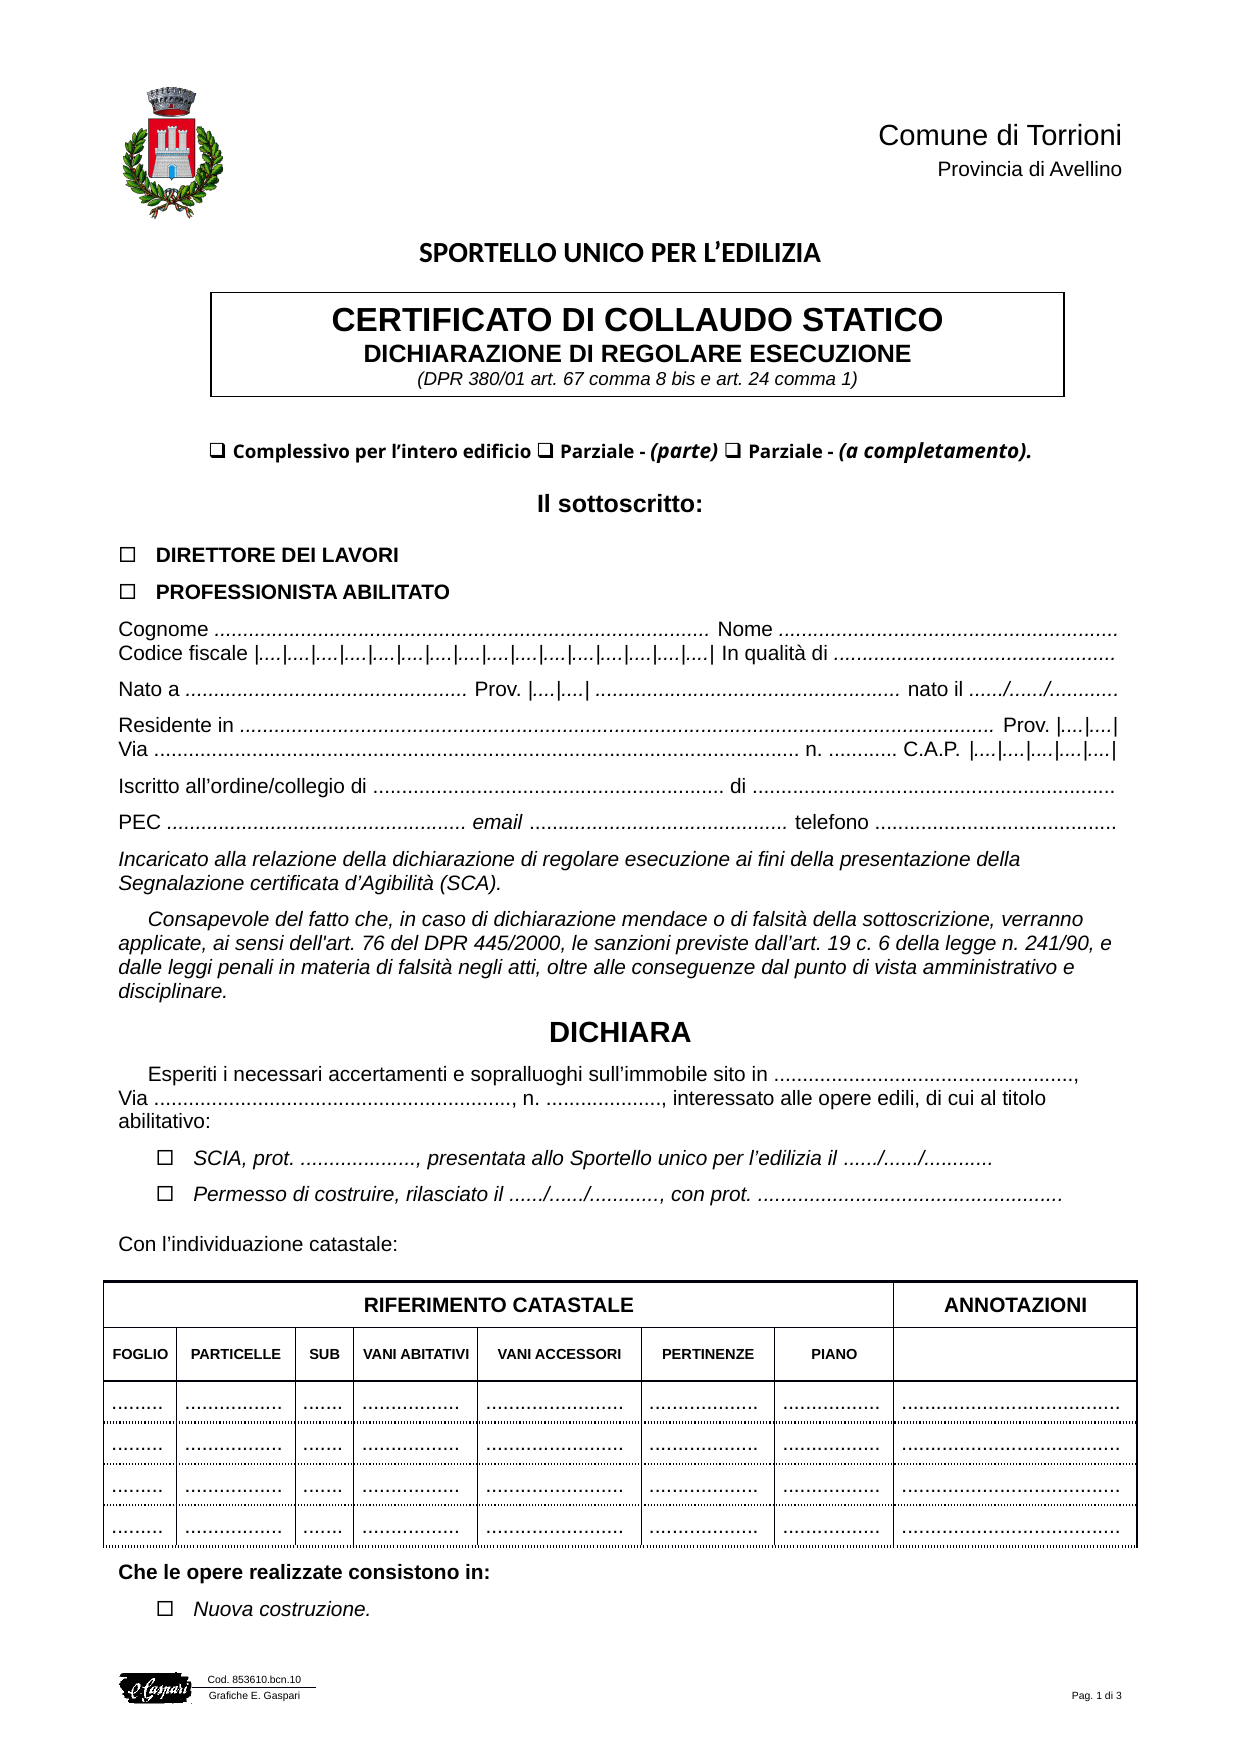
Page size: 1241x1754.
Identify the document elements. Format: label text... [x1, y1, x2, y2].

list PROFESSIONISTA ABILITATO [118, 580, 1122, 604]
table_cell ........................ [478, 1463, 641, 1504]
text  Complessivo per l’intero edificio  Parziale - (parte)  Parziale - (a completamento). [118, 436, 1122, 464]
table_cell ................. [354, 1463, 477, 1504]
table_cell SUB [296, 1328, 353, 1380]
text Comune di Torrioni [224, 118, 1122, 152]
table_cell ................. [177, 1504, 295, 1545]
list SCIA, prot. ...................., presentata allo Sportello unico per l’edilizia il ....../....../............ [156, 1146, 1122, 1170]
table_cell ....... [296, 1504, 353, 1545]
text Nato a ................................................. Prov. |....|....| ..................................................... nato il ....../....../............ [118, 677, 1122, 701]
table_cell ....... [296, 1382, 353, 1421]
table_cell PERTINENZE [642, 1328, 774, 1380]
table_cell ......... [104, 1421, 176, 1463]
picture [122, 87, 224, 219]
list Nuova costruzione. [156, 1596, 1122, 1621]
table_cell ................. [177, 1421, 295, 1463]
table_cell ................. [775, 1421, 893, 1463]
list Permesso di costruire, rilasciato il ....../....../............, con prot. ..................................................... [156, 1182, 1122, 1206]
table_cell ......... [104, 1382, 176, 1421]
table_cell VANI ACCESSORI [478, 1328, 641, 1380]
table_cell ....... [296, 1421, 353, 1463]
text Con l’individuazione catastale: [118, 1231, 1122, 1255]
text Provincia di Avellino [224, 157, 1122, 181]
table_cell ................. [775, 1463, 893, 1504]
table_cell ................. [354, 1504, 477, 1545]
table_cell ...................................... [894, 1382, 1136, 1421]
text Che le opere realizzate consistono in: [118, 1560, 1122, 1584]
table_header ANNOTAZIONI [894, 1283, 1136, 1327]
picture [118, 1672, 192, 1704]
text Residente in ................................................................................................................................... Prov. |....|....| Via ................................................................................................................ n. ............ C.A.P. |....|....|....|....|....| [118, 713, 1122, 761]
table_cell [894, 1328, 1136, 1380]
table_cell ......... [104, 1504, 176, 1545]
subtitle SPORTELLO UNICO PER L’EDILIZIA [118, 234, 1122, 270]
table_cell ....... [296, 1463, 353, 1504]
table_cell ........................ [478, 1421, 641, 1463]
text DICHIARA [118, 1015, 1122, 1049]
table_cell ................. [354, 1421, 477, 1463]
table_cell ................. [177, 1463, 295, 1504]
table_cell ...................................... [894, 1463, 1136, 1504]
table_header RIFERIMENTO CATASTALE [104, 1283, 893, 1327]
table_cell PARTICELLE [177, 1328, 295, 1380]
table_cell ................... [642, 1504, 774, 1545]
table_cell ................... [642, 1421, 774, 1463]
text Consapevole del fatto che, in caso di dichiarazione mendace o di falsità della sottoscrizione, verranno applicate, ai sensi dell'art. 76 del DPR 445/2000, le sanzioni previste dall’art. 19 c. 6 della legge n. 241/90, e dalle leggi penali in materia di falsità negli atti, oltre alle conseguenze dal punto di vista amministrativo e disciplinare. [118, 907, 1122, 1003]
text Cognome ...................................................................................... Nome ........................................................... Codice fiscale |....|....|....|....|....|....|....|....|....|....|....|....|....|....|....|....| In qualità di ................................................. [118, 616, 1122, 664]
table_cell ................. [177, 1382, 295, 1421]
table_cell ...................................... [894, 1421, 1136, 1463]
table_cell ................. [775, 1382, 893, 1421]
table_cell ........................ [478, 1382, 641, 1421]
table_cell FOGLIO [104, 1328, 176, 1380]
table_cell PIANO [775, 1328, 893, 1380]
text PEC .................................................... email ............................................. telefono .......................................... [118, 810, 1122, 834]
text Esperiti i necessari accertamenti e sopralluoghi sull’immobile sito in ...................................................., Via .............................................................., n. ...................., interessato alle opere edili, di cui al titolo abilitativo: [118, 1061, 1122, 1133]
list DIRETTORE DEI LAVORI [118, 543, 1122, 567]
table_cell ................. [354, 1382, 477, 1421]
table_cell ........................ [478, 1504, 641, 1545]
table_cell ................... [642, 1382, 774, 1421]
table_cell ...................................... [894, 1504, 1136, 1545]
table_cell ......... [104, 1463, 176, 1504]
table_cell ................. [775, 1504, 893, 1545]
table_cell VANI ABITATIVI [354, 1328, 477, 1380]
text Iscritto all’ordine/collegio di ............................................................. di ............................................................... [118, 774, 1122, 798]
table_cell ................... [642, 1463, 774, 1504]
text Incaricato alla relazione della dichiarazione di regolare esecuzione ai fini della presentazione della Segnalazione certificata d’Agibilità (SCA). [118, 847, 1122, 894]
text Il sottoscritto: [118, 489, 1122, 518]
